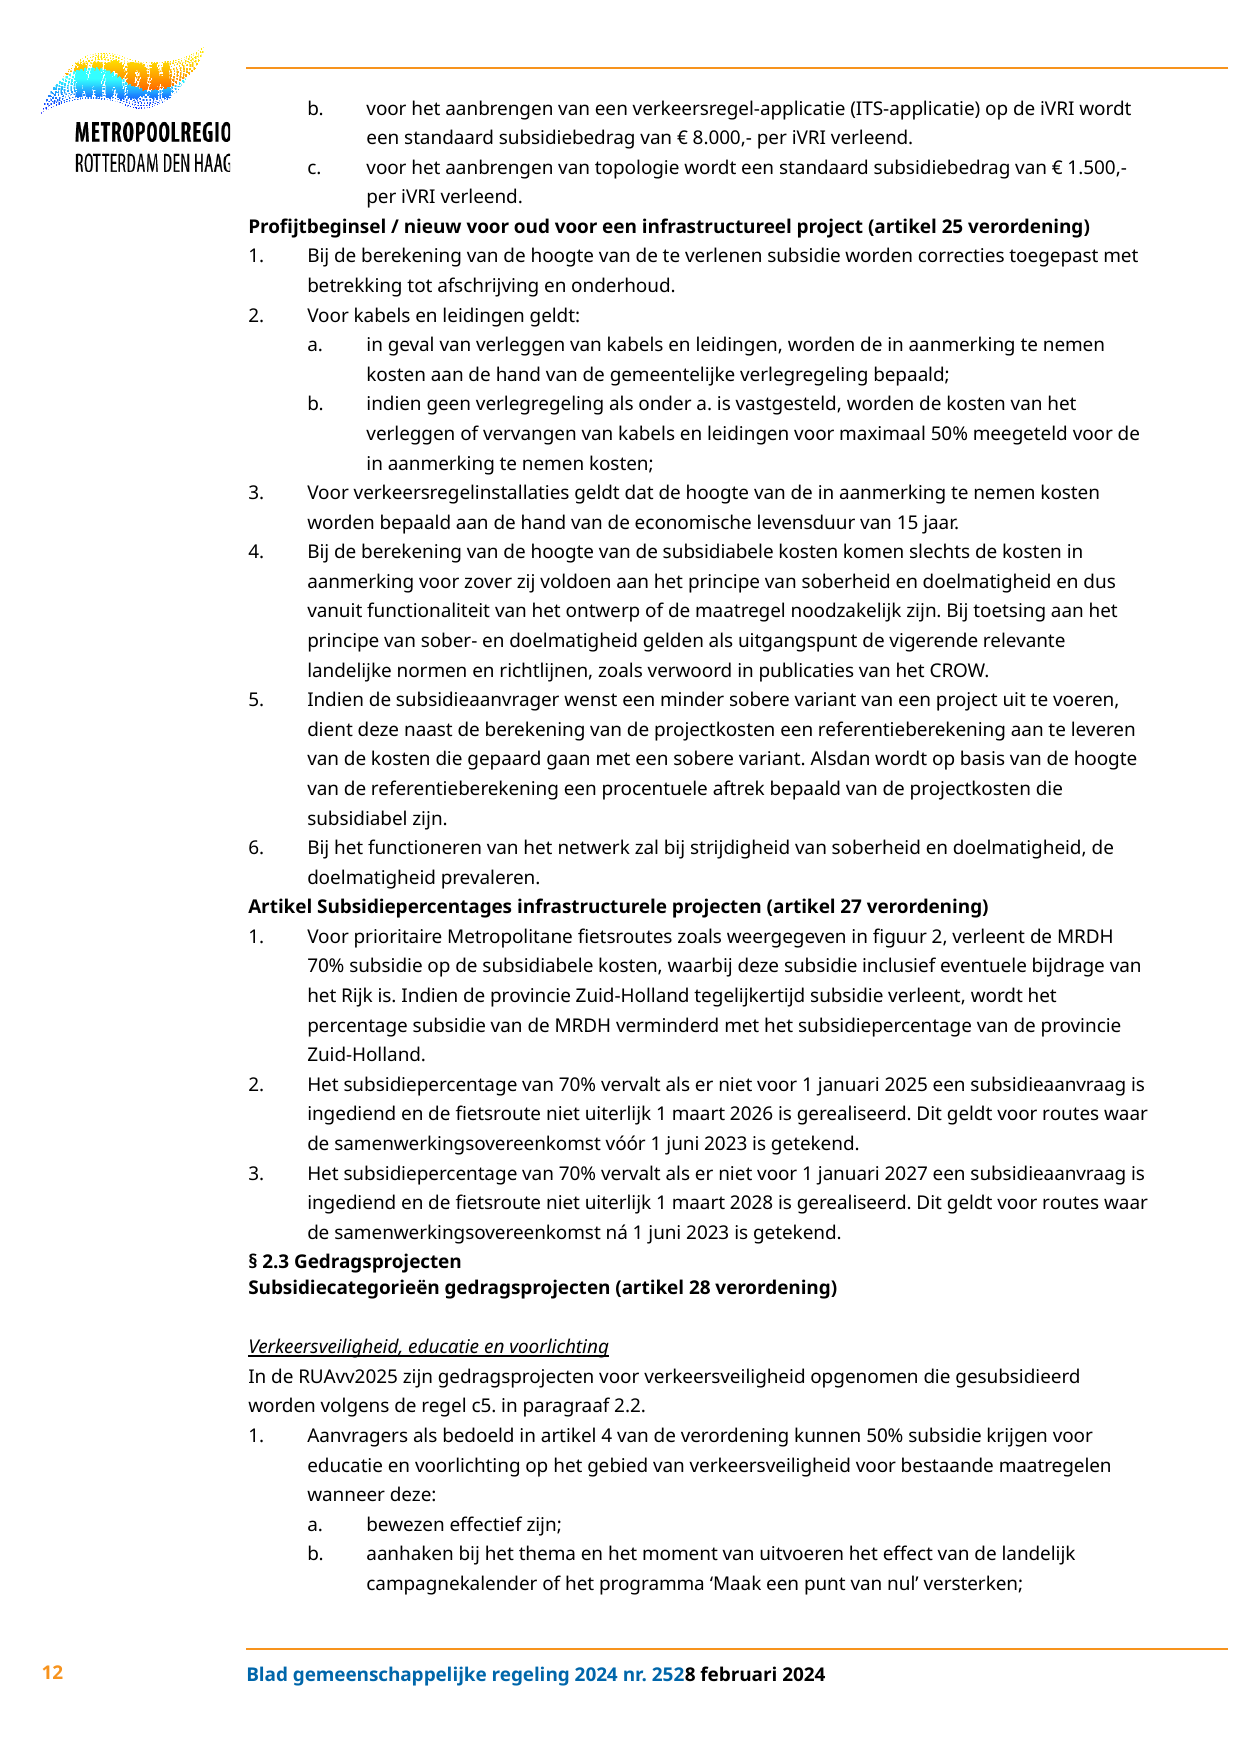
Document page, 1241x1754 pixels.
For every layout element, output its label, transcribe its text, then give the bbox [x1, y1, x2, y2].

text Subsidiecategorieën gedragsprojecten (artikel 28 verordening) [248, 1274, 1152, 1300]
text Verkeersveiligheid, educatie en voorlichting [248, 1333, 1152, 1359]
list in geval van verleggen van kabels en leidingen, worden de in aanmerking te nemen kosten aan de hand van de gemeentelijke verlegregeling bepaald; [307, 331, 1152, 387]
list Bij het functioneren van het netwerk zal bij strijdigheid van soberheid en doelmatigheid, de doelmatigheid prevaleren. [248, 834, 1152, 890]
list Bij de berekening van de hoogte van de te verlenen subsidie worden correcties toegepast met betrekking tot afschrijving en onderhoud. [248, 243, 1152, 298]
list Bij de berekening van de hoogte van de subsidiabele kosten komen slechts de kosten in aanmerking voor zover zij voldoen aan het principe van soberheid en doelmatigheid en dus vanuit functionaliteit van het ontwerp of de maatregel noodzakelijk zijn. Bij toetsing aan het principe van sober- en doelmatigheid gelden als uitgangspunt de vigerende relevante landelijke normen en richtlijnen, zoals verwoord in publicaties van het CROW. [248, 538, 1152, 683]
list indien geen verlegregeling als onder a. is vastgesteld, worden de kosten van het verleggen of vervangen van kabels en leidingen voor maximaal 50% meegeteld voor de in aanmerking te nemen kosten; [307, 391, 1152, 476]
text In de RUAvv2025 zijn gedragsprojecten voor verkeersveiligheid opgenomen die gesubsidieerd worden volgens de regel c5. in paragraaf 2.2. [248, 1363, 1152, 1418]
list aanhaken bij het thema en het moment van uitvoeren het effect van de landelijk campagnekalender of het programma ‘Maak een punt van nul’ versterken; [307, 1541, 1152, 1596]
list Voor verkeersregelinstallaties geldt dat de hoogte van de in aanmerking te nemen kosten worden bepaald aan de hand van de economische levensduur van 15 jaar. [248, 479, 1152, 535]
list Voor kabels en leidingen geldt: [248, 302, 1152, 328]
list Indien de subsidieaanvrager wenst een minder sobere variant van een project uit te voeren, dient deze naast de berekening van de projectkosten een referentieberekening aan te leveren van de kosten die gepaard gaan met een sobere variant. Alsdan wordt op basis van de hoogte van de referentieberekening een procentuele aftrek bepaald van de projectkosten die subsidiabel zijn. [248, 686, 1152, 831]
list voor het aanbrengen van een verkeersregel-applicatie (ITS-applicatie) op de iVRI wordt een standaard subsidiebedrag van € 8.000,- per iVRI verleend. [307, 95, 1152, 150]
text Artikel Subsidiepercentages infrastructurele projecten (artikel 27 verordening) [248, 893, 1152, 919]
list Voor prioritaire Metropolitane fietsroutes zoals weergegeven in figuur 2, verleent de MRDH 70% subsidie op de subsidiabele kosten, waarbij deze subsidie inclusief eventuele bijdrage van het Rijk is. Indien de provincie Zuid-Holland tegelijkertijd subsidie verleent, wordt het percentage subsidie van de MRDH verminderd met het subsidiepercentage van de provincie Zuid-Holland. [248, 923, 1152, 1067]
list Aanvragers als bedoeld in artikel 4 van de verordening kunnen 50% subsidie krijgen voor educatie en voorlichting op het gebied van verkeersveiligheid voor bestaande maatregelen wanneer deze: [248, 1422, 1152, 1507]
list Het subsidiepercentage van 70% vervalt als er niet voor 1 januari 2025 een subsidieaanvraag is ingediend en de fietsroute niet uiterlijk 1 maart 2026 is gerealiseerd. Dit geldt voor routes waar de samenwerkingsovereenkomst vóór 1 juni 2023 is getekend. [248, 1071, 1152, 1156]
list bewezen effectief zijn; [307, 1511, 1152, 1537]
text § 2.3 Gedragsprojecten [248, 1248, 1152, 1274]
list voor het aanbrengen van topologie wordt een standaard subsidiebedrag van € 1.500,- per iVRI verleend. [307, 154, 1152, 209]
list Het subsidiepercentage van 70% vervalt als er niet voor 1 januari 2027 een subsidieaanvraag is ingediend en de fietsroute niet uiterlijk 1 maart 2028 is gerealiseerd. Dit geldt voor routes waar de samenwerkingsovereenkomst ná 1 juni 2023 is getekend. [248, 1160, 1152, 1245]
picture [41, 47, 231, 172]
text Profijtbeginsel / nieuw voor oud voor een infrastructureel project (artikel 25 verordening) [248, 213, 1152, 239]
